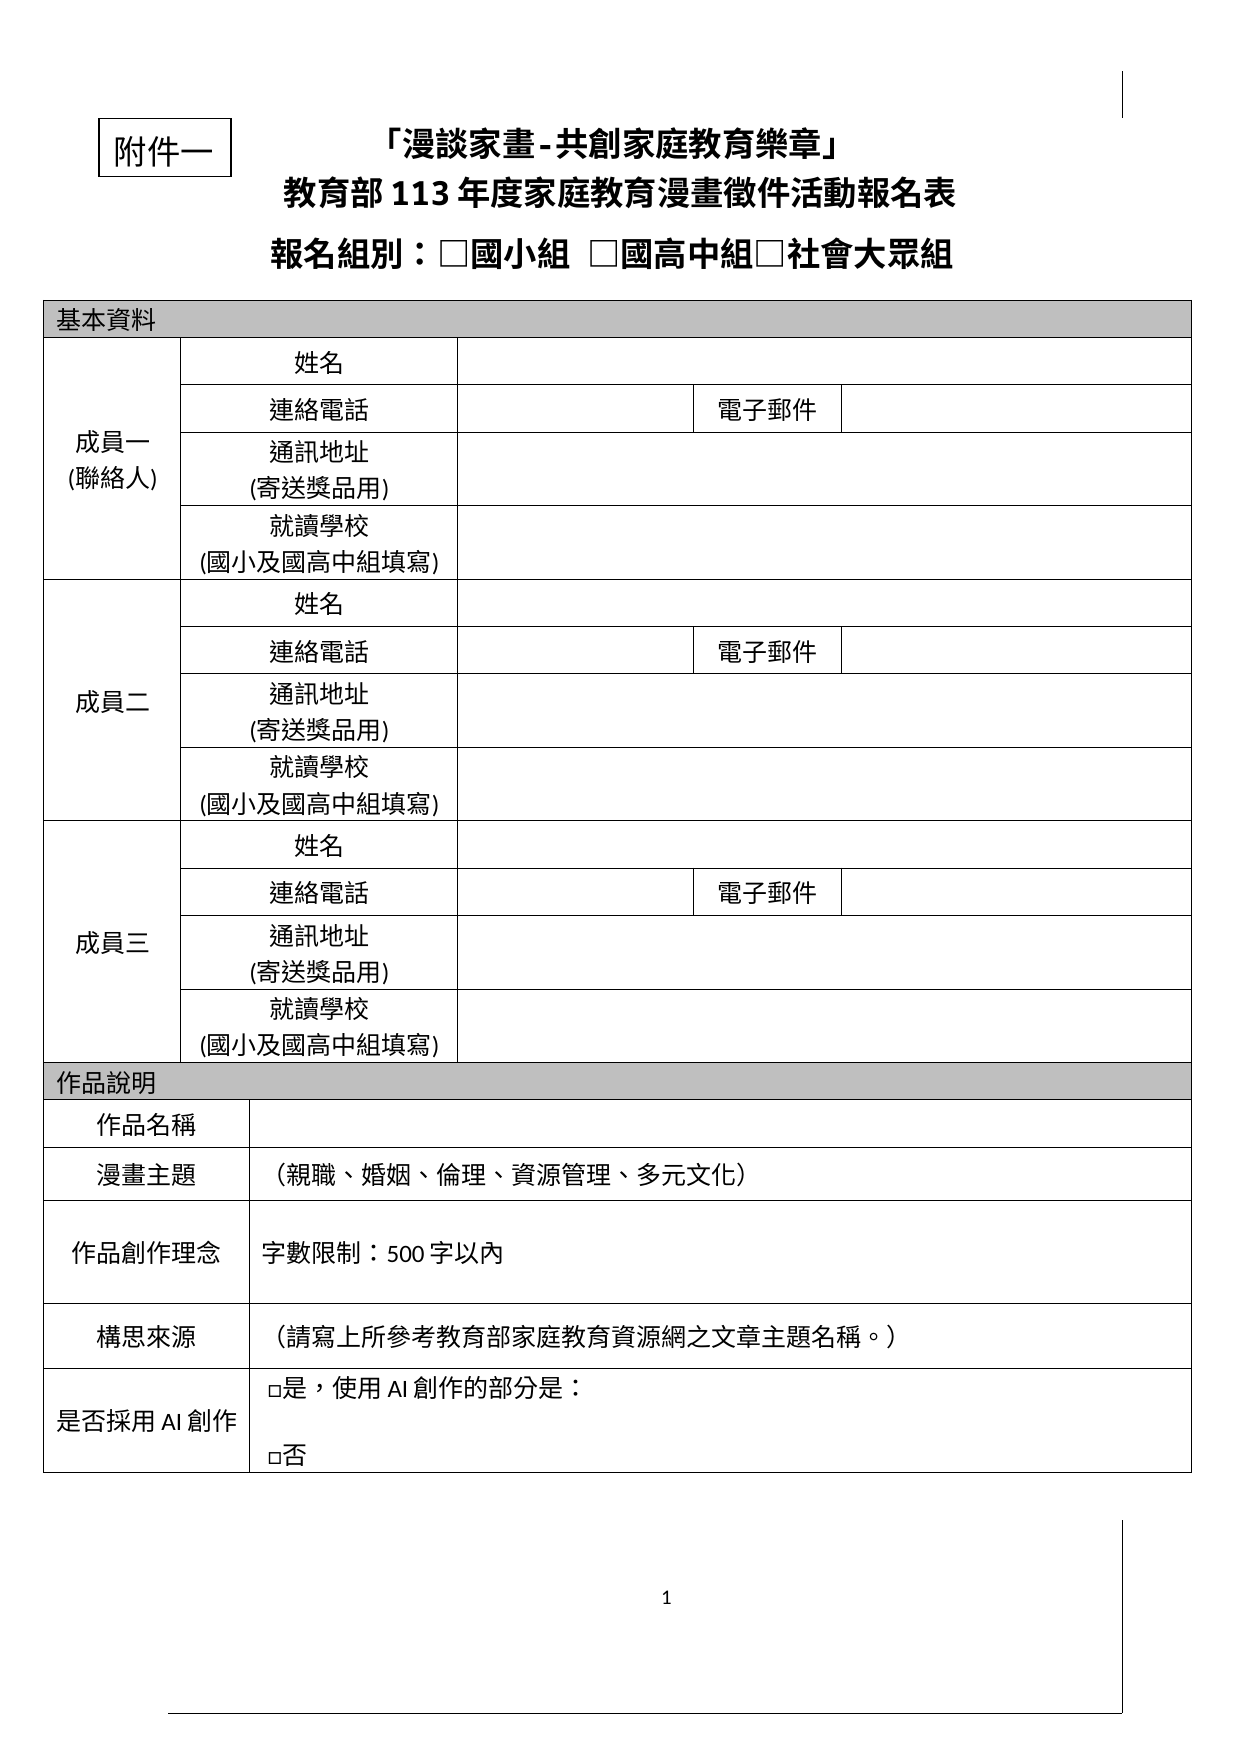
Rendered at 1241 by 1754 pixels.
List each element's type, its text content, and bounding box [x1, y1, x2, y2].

table_cell 電子郵件 [694, 627, 841, 673]
table_cell [458, 674, 1191, 747]
table_header 基本資料 [44, 301, 1191, 337]
table_cell [458, 385, 693, 432]
table_cell 通訊地址 (寄送獎品用) [181, 674, 457, 747]
table_cell [458, 580, 1191, 626]
table_cell 作品說明 [44, 1063, 1191, 1099]
table_cell 通訊地址 (寄送獎品用) [181, 916, 457, 988]
table_cell 姓名 [181, 338, 457, 384]
table_cell 姓名 [181, 580, 457, 626]
table_cell 漫畫主題 [44, 1148, 249, 1199]
table_cell 連絡電話 [181, 869, 457, 915]
table_cell [458, 338, 1191, 384]
text 報名組別：□國小組 □國高中組□社會大眾組 [118, 227, 1122, 276]
table_cell 作品名稱 [44, 1100, 249, 1147]
text 教育部113年度家庭教育漫畫徵件活動報名表 [118, 167, 1122, 215]
table_cell [842, 385, 1191, 432]
table_cell [842, 869, 1191, 915]
table_cell 成員二 [44, 580, 180, 820]
table_cell 連絡電話 [181, 385, 457, 432]
text 「漫談家畫-共創家庭教育樂章」 [232, 118, 1122, 167]
table_cell [250, 1100, 1191, 1147]
table_cell □是，使用AI創作的部分是： □否 [250, 1369, 1191, 1472]
table_cell （親職、婚姻、倫理、資源管理、多元文化） [250, 1148, 1191, 1199]
table_cell [458, 869, 693, 915]
table_cell [458, 916, 1191, 988]
table_cell 字數限制：500字以內 [250, 1201, 1191, 1302]
table_cell （請寫上所參考教育部家庭教育資源網之文章主題名稱。） [250, 1304, 1191, 1367]
table_cell 成員一 (聯絡人) [44, 338, 180, 579]
table_cell [458, 433, 1191, 505]
table_cell 就讀學校 (國小及國高中組填寫) [181, 506, 457, 579]
table_cell [458, 627, 693, 673]
table_cell [458, 506, 1191, 579]
table_cell 作品創作理念 [44, 1201, 249, 1302]
table_cell 連絡電話 [181, 627, 457, 673]
table_cell 就讀學校 (國小及國高中組填寫) [181, 990, 457, 1062]
table_cell [458, 748, 1191, 820]
table_cell 通訊地址 (寄送獎品用) [181, 433, 457, 505]
table_cell 成員三 [44, 821, 180, 1062]
table_cell 就讀學校 (國小及國高中組填寫) [181, 748, 457, 820]
table_cell [842, 627, 1191, 673]
table_cell [458, 821, 1191, 868]
table_cell 電子郵件 [694, 869, 841, 915]
table_cell 構思來源 [44, 1304, 249, 1367]
table_cell [458, 990, 1191, 1062]
table_cell 是否採用AI創作 [44, 1369, 249, 1472]
table_cell 姓名 [181, 821, 457, 868]
table_cell 電子郵件 [694, 385, 841, 432]
